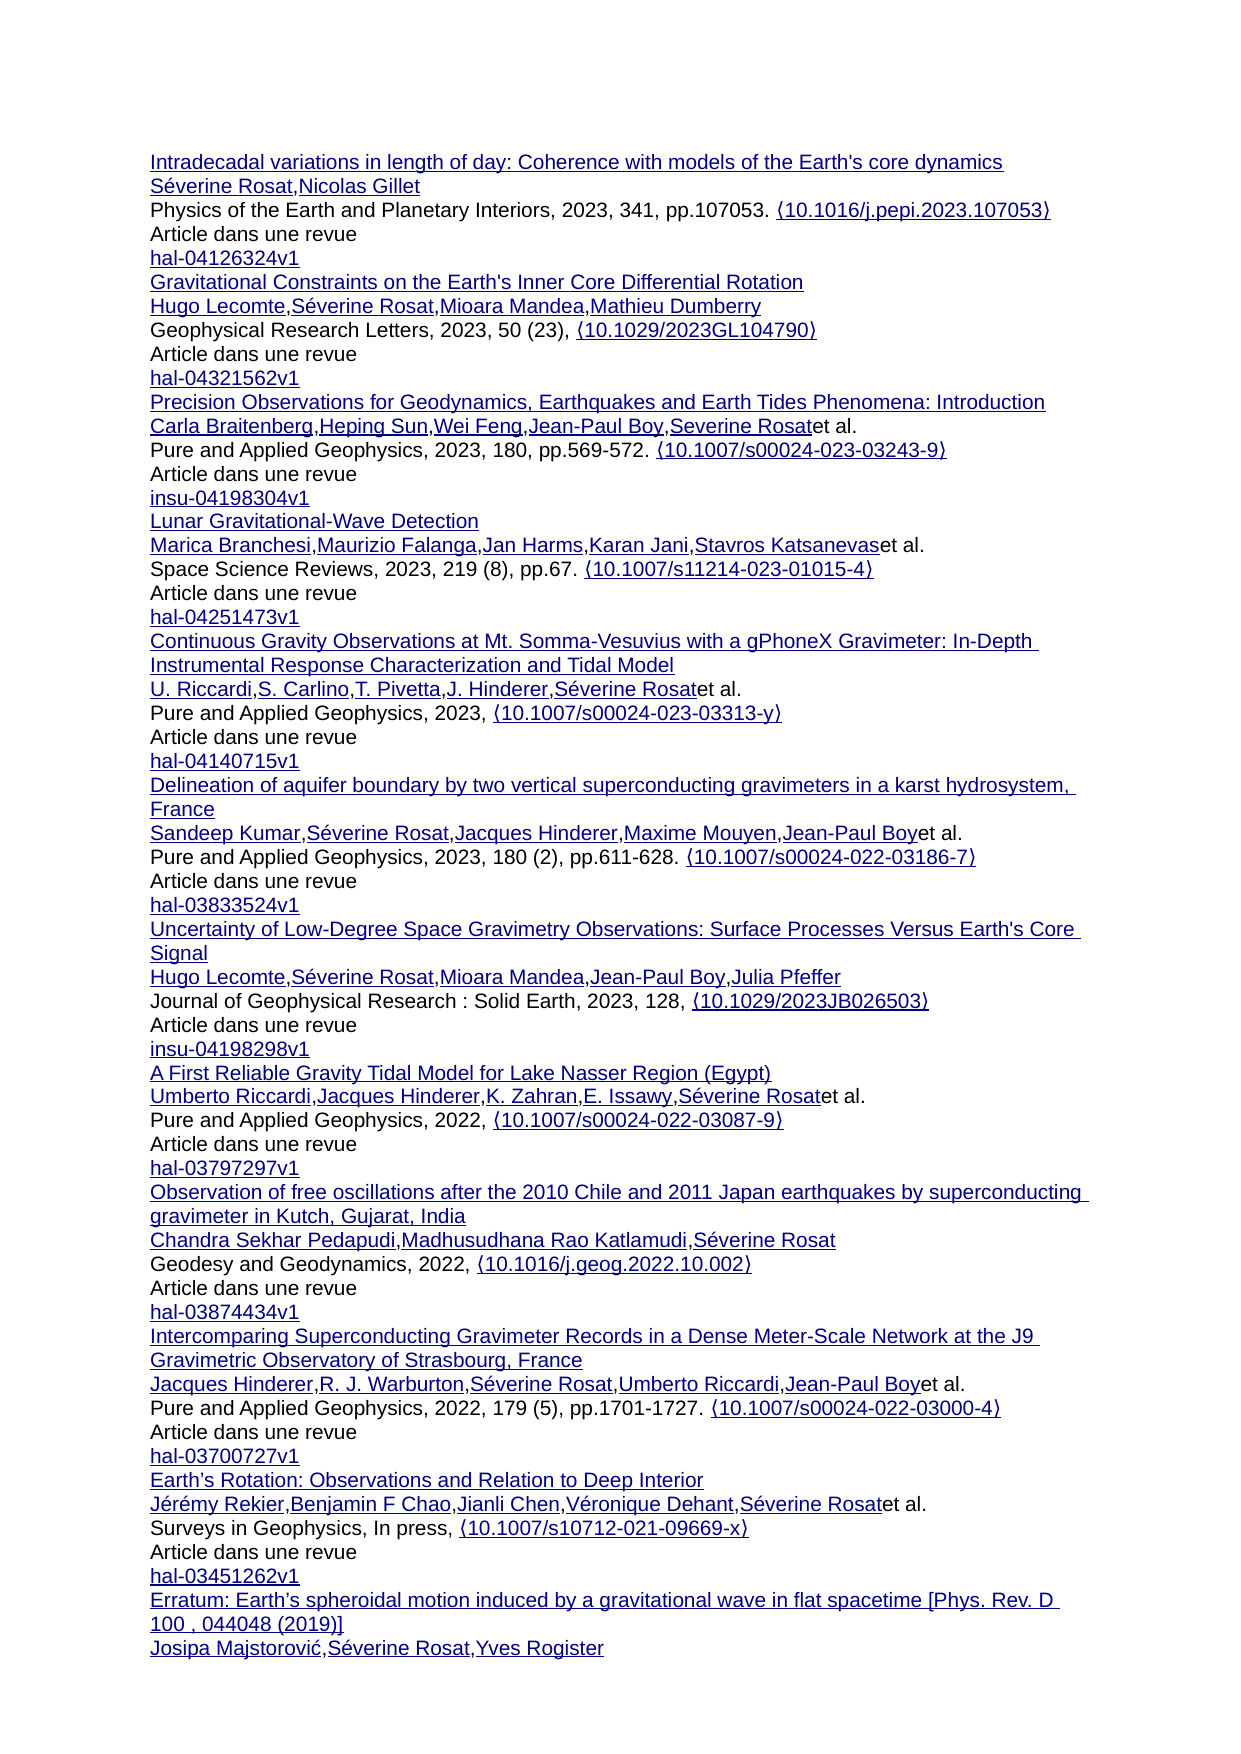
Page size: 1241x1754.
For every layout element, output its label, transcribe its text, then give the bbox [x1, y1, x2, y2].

table_cell Erratum: Earth’s spheroidal motion induced by a gravitational wave in flat spacetime [Phys. Rev. D 100 , 044048 (2019)] Josipa Majstorović,Séverine Rosat,Yves Rogister [150, 1588, 1090, 1659]
table_cell Gravitational Constraints on the Earth's Inner Core Differential Rotation Hugo Lecomte,Séverine Rosat,Mioara Mandea,Mathieu Dumberry Geophysical Research Letters, 2023, 50 (23), ⟨10.1029/2023GL104790⟩ Article dans une revue hal-04321562v1 [150, 270, 1090, 389]
table_cell Earth’s Rotation: Observations and Relation to Deep Interior Jérémy Rekier,Benjamin F Chao,Jianli Chen,Véronique Dehant,Séverine Rosatet al. Surveys in Geophysics, In press, ⟨10.1007/s10712-021-09669-x⟩ Article dans une revue hal-03451262v1 [150, 1468, 1090, 1587]
table_cell Lunar Gravitational-Wave Detection Marica Branchesi,Maurizio Falanga,Jan Harms,Karan Jani,Stavros Katsanevaset al. Space Science Reviews, 2023, 219 (8), pp.67. ⟨10.1007/s11214-023-01015-4⟩ Article dans une revue hal-04251473v1 [150, 509, 1090, 629]
table_cell A First Reliable Gravity Tidal Model for Lake Nasser Region (Egypt) Umberto Riccardi,Jacques Hinderer,K. Zahran,E. Issawy,Séverine Rosatet al. Pure and Applied Geophysics, 2022, ⟨10.1007/s00024-022-03087-9⟩ Article dans une revue hal-03797297v1 [150, 1060, 1090, 1180]
table_cell Continuous Gravity Observations at Mt. Somma-Vesuvius with a gPhoneX Gravimeter: In-Depth Instrumental Response Characterization and Tidal Model U. Riccardi,S. Carlino,T. Pivetta,J. Hinderer,Séverine Rosatet al. Pure and Applied Geophysics, 2023, ⟨10.1007/s00024-023-03313-y⟩ Article dans une revue hal-04140715v1 [150, 629, 1090, 773]
table_cell Intradecadal variations in length of day: Coherence with models of the Earth's core dynamics Séverine Rosat,Nicolas Gillet Physics of the Earth and Planetary Interiors, 2023, 341, pp.107053. ⟨10.1016/j.pepi.2023.107053⟩ Article dans une revue hal-04126324v1 [150, 150, 1090, 270]
table_cell Observation of free oscillations after the 2010 Chile and 2011 Japan earthquakes by superconducting gravimeter in Kutch, Gujarat, India Chandra Sekhar Pedapudi,Madhusudhana Rao Katlamudi,Séverine Rosat Geodesy and Geodynamics, 2022, ⟨10.1016/j.geog.2022.10.002⟩ Article dans une revue hal-03874434v1 [150, 1180, 1090, 1324]
table_cell Precision Observations for Geodynamics, Earthquakes and Earth Tides Phenomena: Introduction Carla Braitenberg,Heping Sun,Wei Feng,Jean-Paul Boy,Severine Rosatet al. Pure and Applied Geophysics, 2023, 180, pp.569-572. ⟨10.1007/s00024-023-03243-9⟩ Article dans une revue insu-04198304v1 [150, 390, 1090, 509]
table_cell Delineation of aquifer boundary by two vertical superconducting gravimeters in a karst hydrosystem, France Sandeep Kumar,Séverine Rosat,Jacques Hinderer,Maxime Mouyen,Jean-Paul Boyet al. Pure and Applied Geophysics, 2023, 180 (2), pp.611-628. ⟨10.1007/s00024-022-03186-7⟩ Article dans une revue hal-03833524v1 [150, 773, 1090, 917]
table_cell Intercomparing Superconducting Gravimeter Records in a Dense Meter-Scale Network at the J9 Gravimetric Observatory of Strasbourg, France Jacques Hinderer,R. J. Warburton,Séverine Rosat,Umberto Riccardi,Jean-Paul Boyet al. Pure and Applied Geophysics, 2022, 179 (5), pp.1701-1727. ⟨10.1007/s00024-022-03000-4⟩ Article dans une revue hal-03700727v1 [150, 1324, 1090, 1468]
table_cell Uncertainty of Low-Degree Space Gravimetry Observations: Surface Processes Versus Earth's Core Signal Hugo Lecomte,Séverine Rosat,Mioara Mandea,Jean-Paul Boy,Julia Pfeffer Journal of Geophysical Research : Solid Earth, 2023, 128, ⟨10.1029/2023JB026503⟩ Article dans une revue insu-04198298v1 [150, 917, 1090, 1060]
